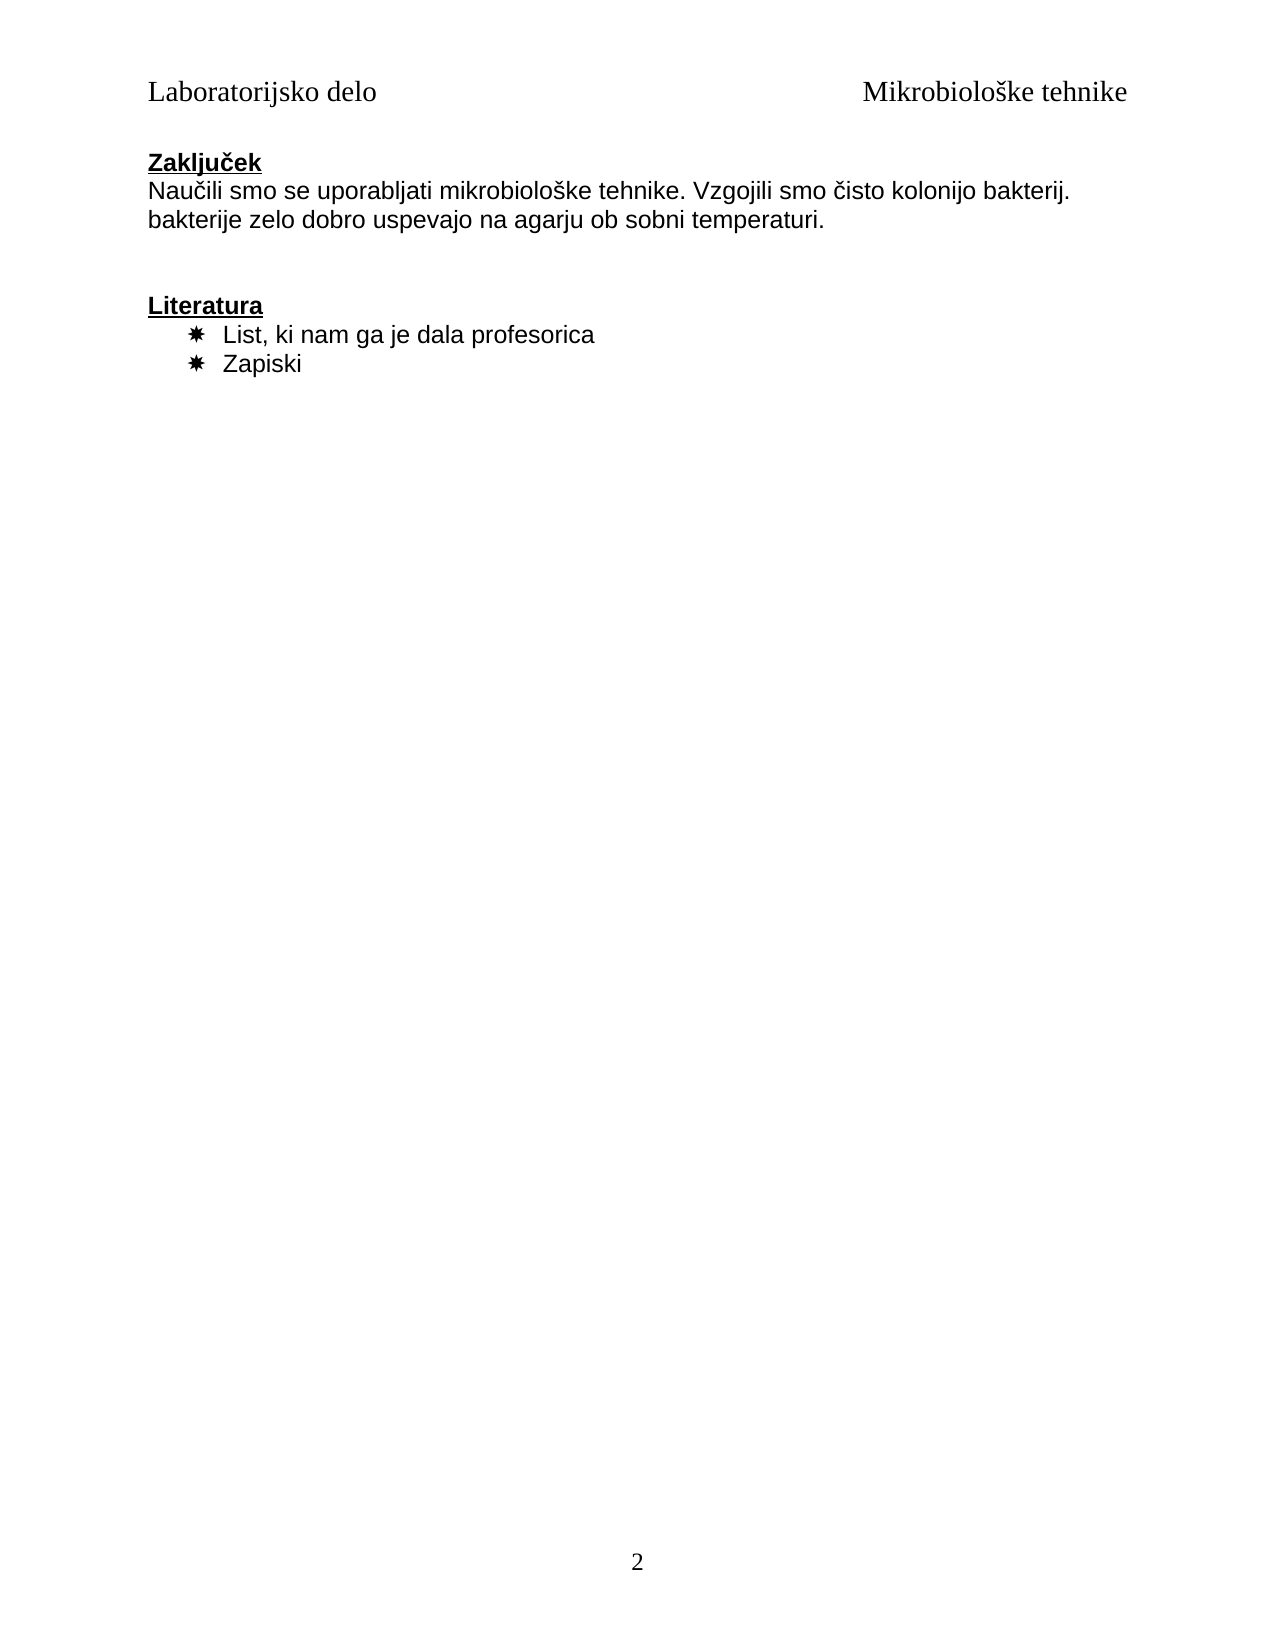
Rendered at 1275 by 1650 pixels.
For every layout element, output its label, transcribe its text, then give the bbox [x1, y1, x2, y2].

list Zapiski [185, 349, 1127, 378]
text Naučili smo se uporabljati mikrobiološke tehnike. Vzgojili smo čisto kolonijo bakterij. bakterije zelo dobro uspevajo na agarju ob sobni temperaturi. [148, 176, 1127, 234]
list List, ki nam ga je dala profesorica [185, 320, 1127, 349]
text Literatura [148, 291, 1127, 320]
text Zaključek [148, 148, 1127, 176]
